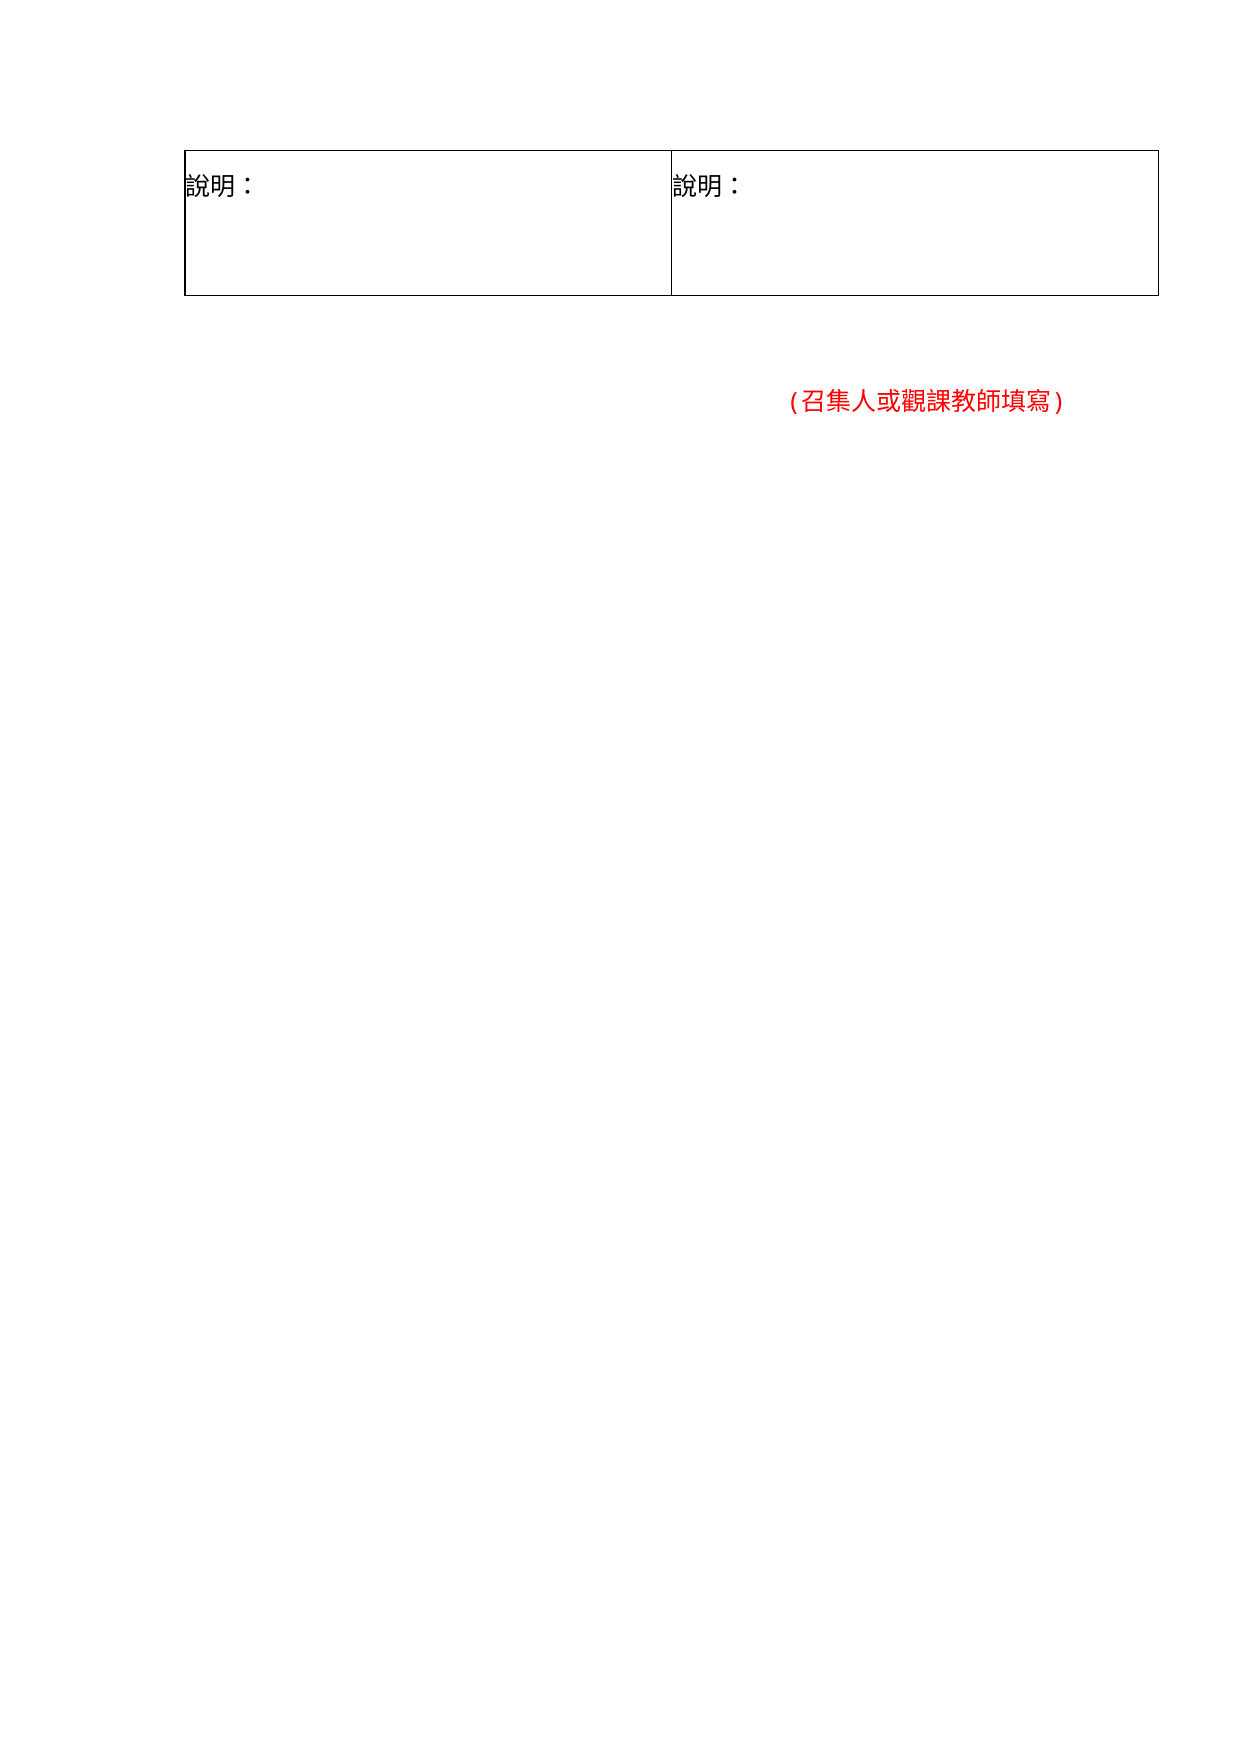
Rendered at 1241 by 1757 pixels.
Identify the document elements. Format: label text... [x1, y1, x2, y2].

table_cell 說明： [186, 151, 669, 295]
table_cell 說明： [672, 151, 1158, 295]
text (召集人或觀課教師填寫) [135, 382, 1066, 418]
